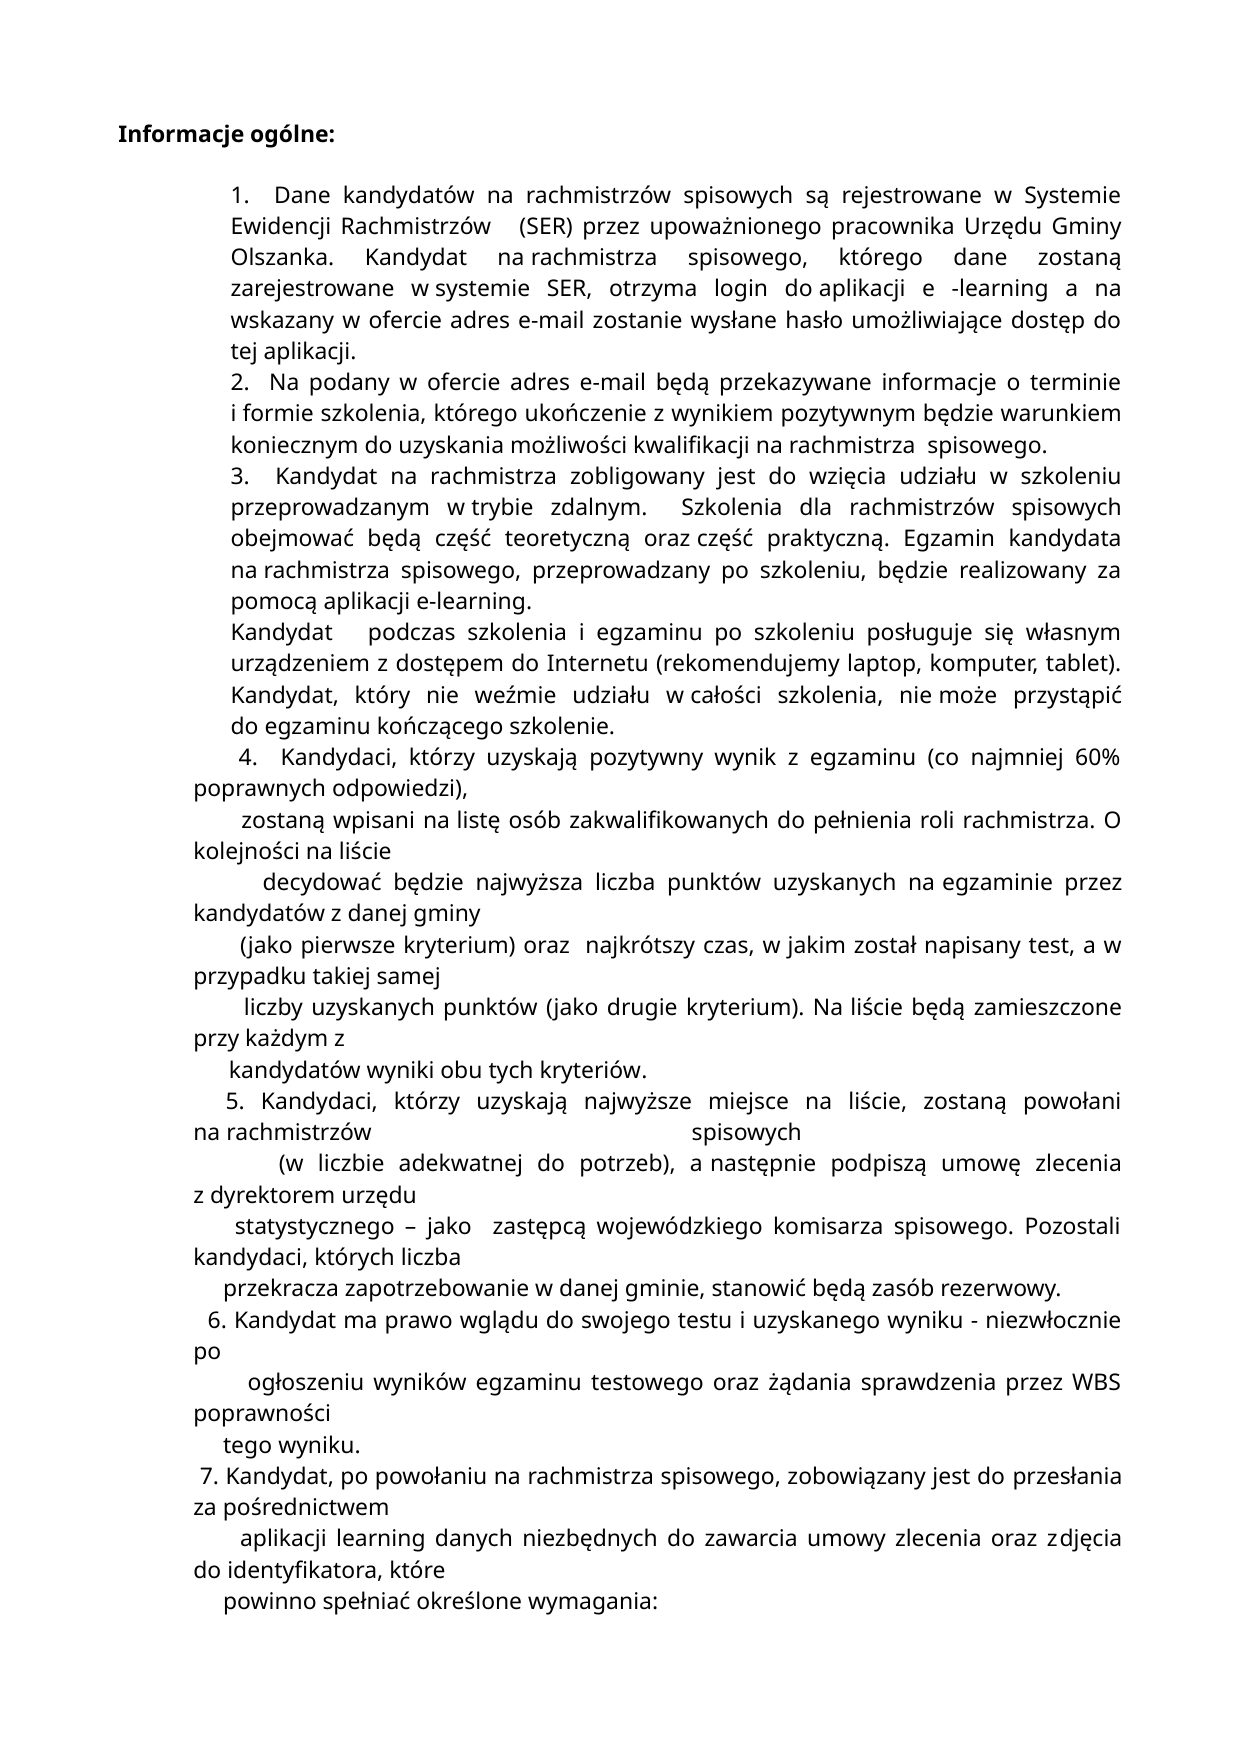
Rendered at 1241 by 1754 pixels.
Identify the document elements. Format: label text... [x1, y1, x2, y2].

text liczby uzyskanych punktów (jako drugie kryterium). Na liście będą zamieszczone przy każdym z [193, 991, 1122, 1053]
text Informacje ogólne: [118, 118, 1122, 149]
text (jako pierwsze kryterium) oraz najkrótszy czas, w jakim został napisany test, a w przypadku takiej samej [193, 928, 1122, 991]
text aplikacji learning danych niezbędnych do zawarcia umowy zlecenia oraz zdjęcia do identyfikatora, które [193, 1522, 1122, 1585]
text statystycznego – jako zastępcą wojewódzkiego komisarza spisowego. Pozostali kandydaci, których liczba [193, 1210, 1122, 1272]
text 3. Kandydat na rachmistrza zobligowany jest do wzięcia udziału w szkoleniu przeprowadzanym w trybie zdalnym. Szkolenia dla rachmistrzów spisowych obejmować będą część teoretyczną oraz część praktyczną. Egzamin kandydata na rachmistrza spisowego, przeprowadzany po szkoleniu, będzie realizowany za pomocą aplikacji e-learning. [230, 460, 1122, 616]
text zostaną wpisani na listę osób zakwalifikowanych do pełnienia roli rachmistrza. O kolejności na liście [193, 803, 1122, 866]
text 5. Kandydaci, którzy uzyskają najwyższe miejsce na liście, zostaną powołani na rachmistrzów spisowych (w liczbie adekwatnej do potrzeb), a następnie podpiszą umowę zlecenia z dyrektorem urzędu [193, 1085, 1122, 1210]
text ogłoszeniu wyników egzaminu testowego oraz żądania sprawdzenia przez WBS poprawności [193, 1366, 1122, 1428]
text 4. Kandydaci, którzy uzyskają pozytywny wynik z egzaminu (co najmniej 60% poprawnych odpowiedzi), [193, 741, 1122, 803]
text powinno spełniać określone wymagania: [193, 1585, 1122, 1616]
text Kandydat podczas szkolenia i egzaminu po szkoleniu posługuje się własnym urządzeniem z dostępem do Internetu (rekomendujemy laptop, komputer, tablet). Kandydat, który nie weźmie udziału w całości szkolenia, nie może przystąpić do egzaminu kończącego szkolenie. [230, 616, 1122, 741]
text 1. Dane kandydatów na rachmistrzów spisowych są rejestrowane w Systemie Ewidencji Rachmistrzów (SER) przez upoważnionego pracownika Urzędu Gminy Olszanka. Kandydat na rachmistrza spisowego, którego dane zostaną zarejestrowane w systemie SER, otrzyma login do aplikacji e -learning a na wskazany w ofercie adres e-mail zostanie wysłane hasło umożliwiające dostęp do tej aplikacji. [230, 178, 1122, 366]
text 7. Kandydat, po powołaniu na rachmistrza spisowego, zobowiązany jest do przesłania za pośrednictwem [193, 1460, 1122, 1522]
text przekracza zapotrzebowanie w danej gminie, stanowić będą zasób rezerwowy. [193, 1272, 1122, 1303]
text decydować będzie najwyższa liczba punktów uzyskanych na egzaminie przez kandydatów z danej gminy [193, 866, 1122, 928]
text 6. Kandydat ma prawo wglądu do swojego testu i uzyskanego wyniku - niezwłocznie po [193, 1303, 1122, 1366]
text kandydatów wyniki obu tych kryteriów. [193, 1053, 1122, 1085]
text 2. Na podany w ofercie adres e-mail będą przekazywane informacje o terminie i formie szkolenia, którego ukończenie z wynikiem pozytywnym będzie warunkiem koniecznym do uzyskania możliwości kwalifikacji na rachmistrza spisowego. [230, 366, 1122, 460]
text tego wyniku. [193, 1428, 1122, 1460]
